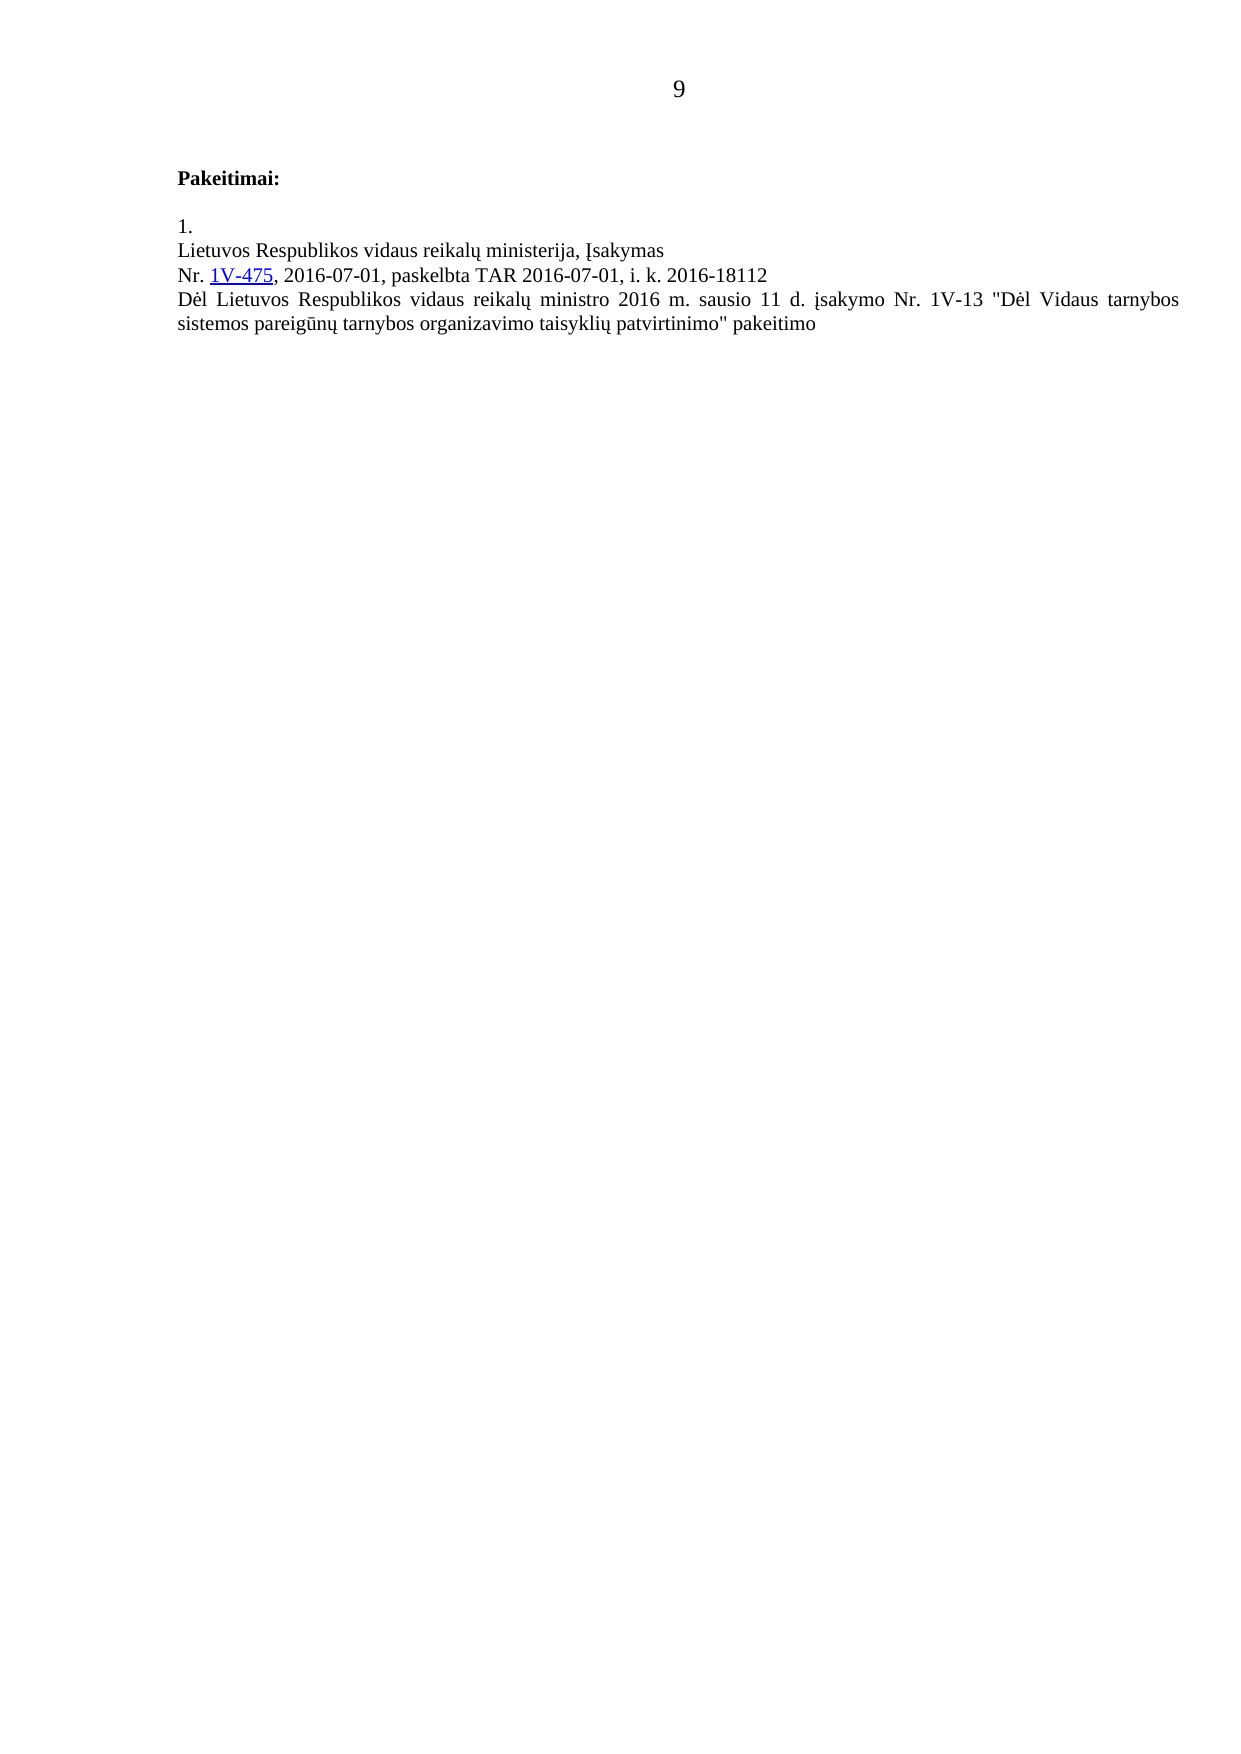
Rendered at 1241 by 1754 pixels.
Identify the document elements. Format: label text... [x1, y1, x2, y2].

text Lietuvos Respublikos vidaus reikalų ministerija, Įsakymas [177, 238, 1181, 262]
text Nr. 1V-475, 2016-07-01, paskelbta TAR 2016-07-01, i. k. 2016-18112 [177, 262, 1181, 287]
text Dėl Lietuvos Respublikos vidaus reikalų ministro 2016 m. sausio 11 d. įsakymo Nr. 1V-13 "Dėl Vidaus tarnybos sistemos pareigūnų tarnybos organizavimo taisyklių patvirtinimo" pakeitimo [177, 287, 1181, 335]
text 1. [177, 214, 1181, 238]
text Pakeitimai: [177, 166, 1181, 190]
